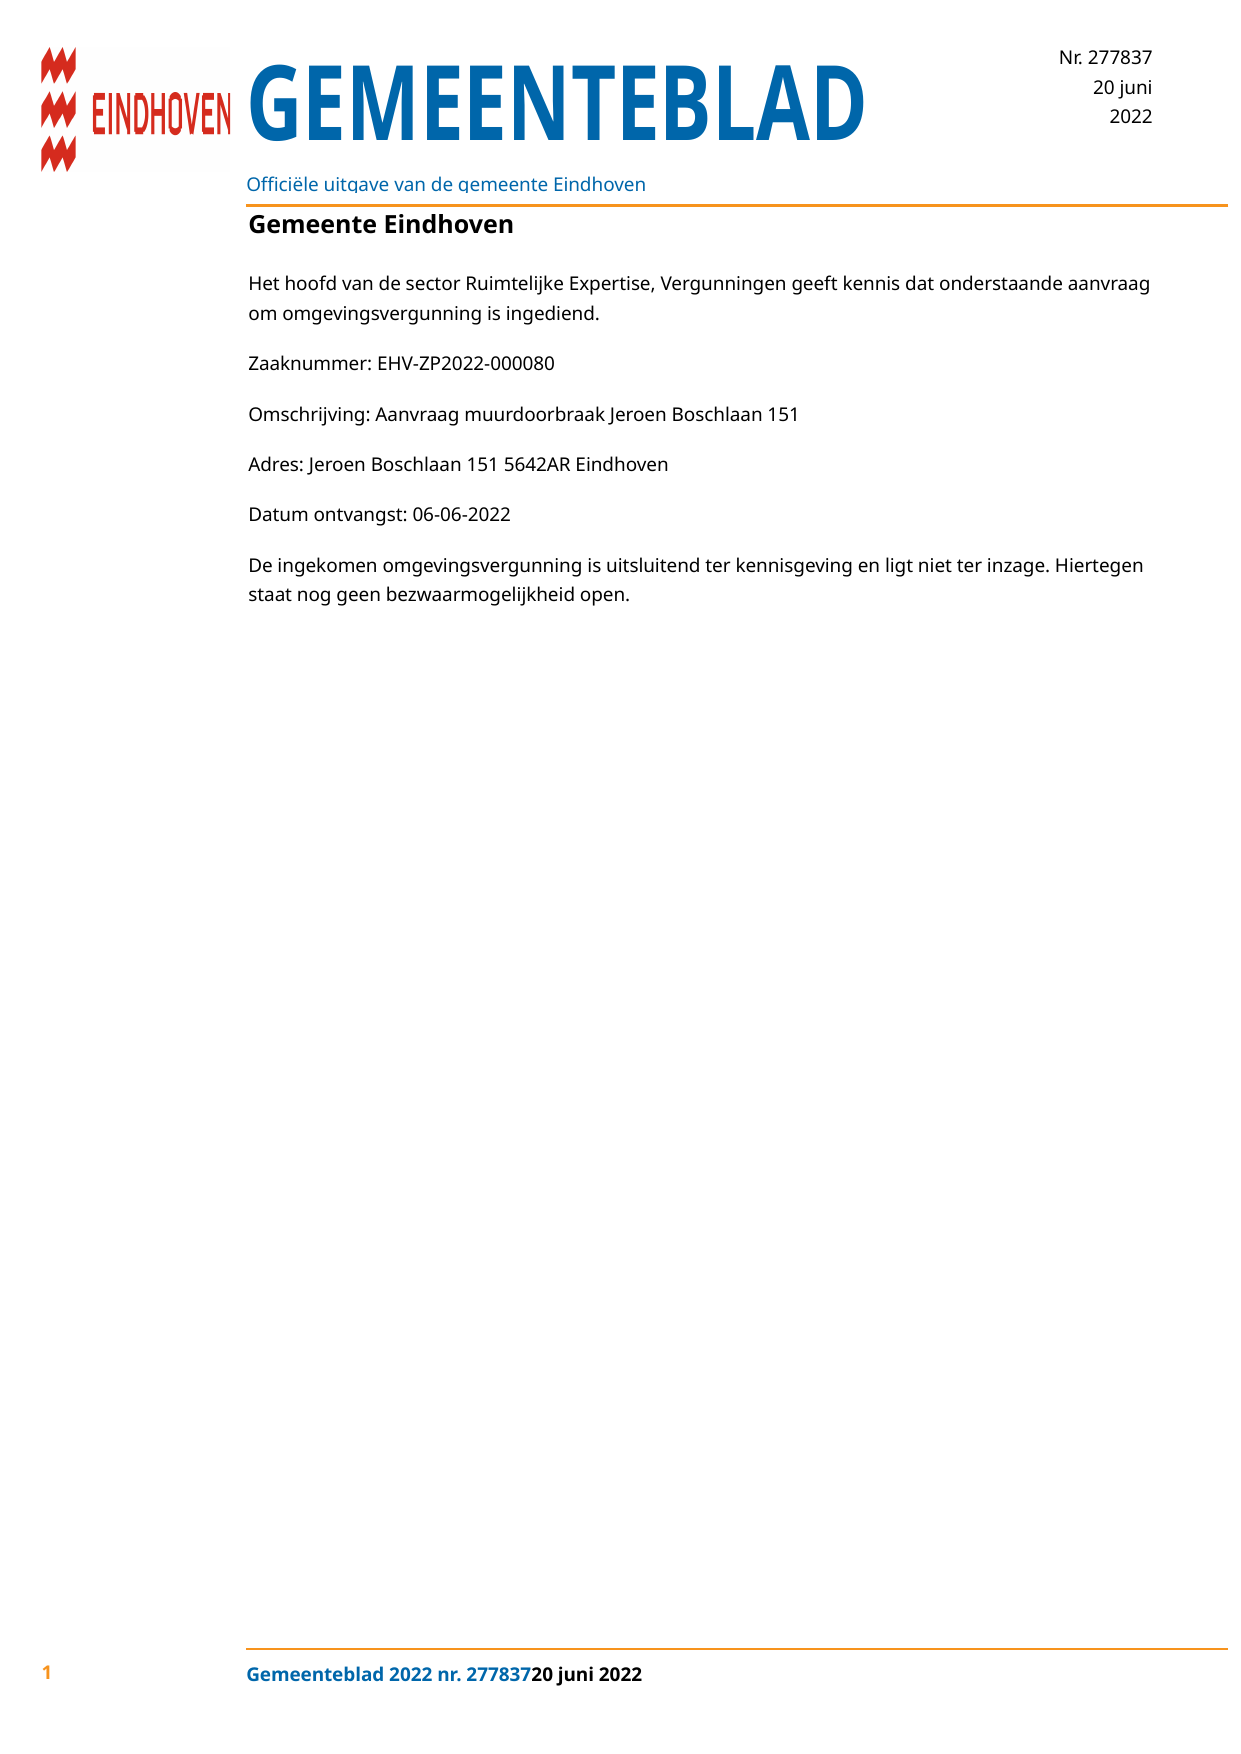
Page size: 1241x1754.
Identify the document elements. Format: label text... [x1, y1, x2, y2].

picture [41, 47, 231, 172]
text Het hoofd van de sector Ruimtelijke Expertise, Vergunningen geeft kennis dat onderstaande aanvraag om omgevingsvergunning is ingediend. [248, 270, 1152, 326]
text Gemeente Eindhoven [248, 207, 1152, 241]
text Omschrijving: Aanvraag muurdoorbraak Jeroen Boschlaan 151 [248, 401, 1152, 426]
text Adres: Jeroen Boschlaan 151 5642AR Eindhoven [248, 451, 1152, 477]
text De ingekomen omgevingsvergunning is uitsluitend ter kennisgeving en ligt niet ter inzage. Hiertegen staat nog geen bezwaarmogelijkheid open. [248, 552, 1152, 607]
text Zaaknummer: EHV-ZP2022-000080 [248, 350, 1152, 376]
text Datum ontvangst: 06-06-2022 [248, 502, 1152, 527]
